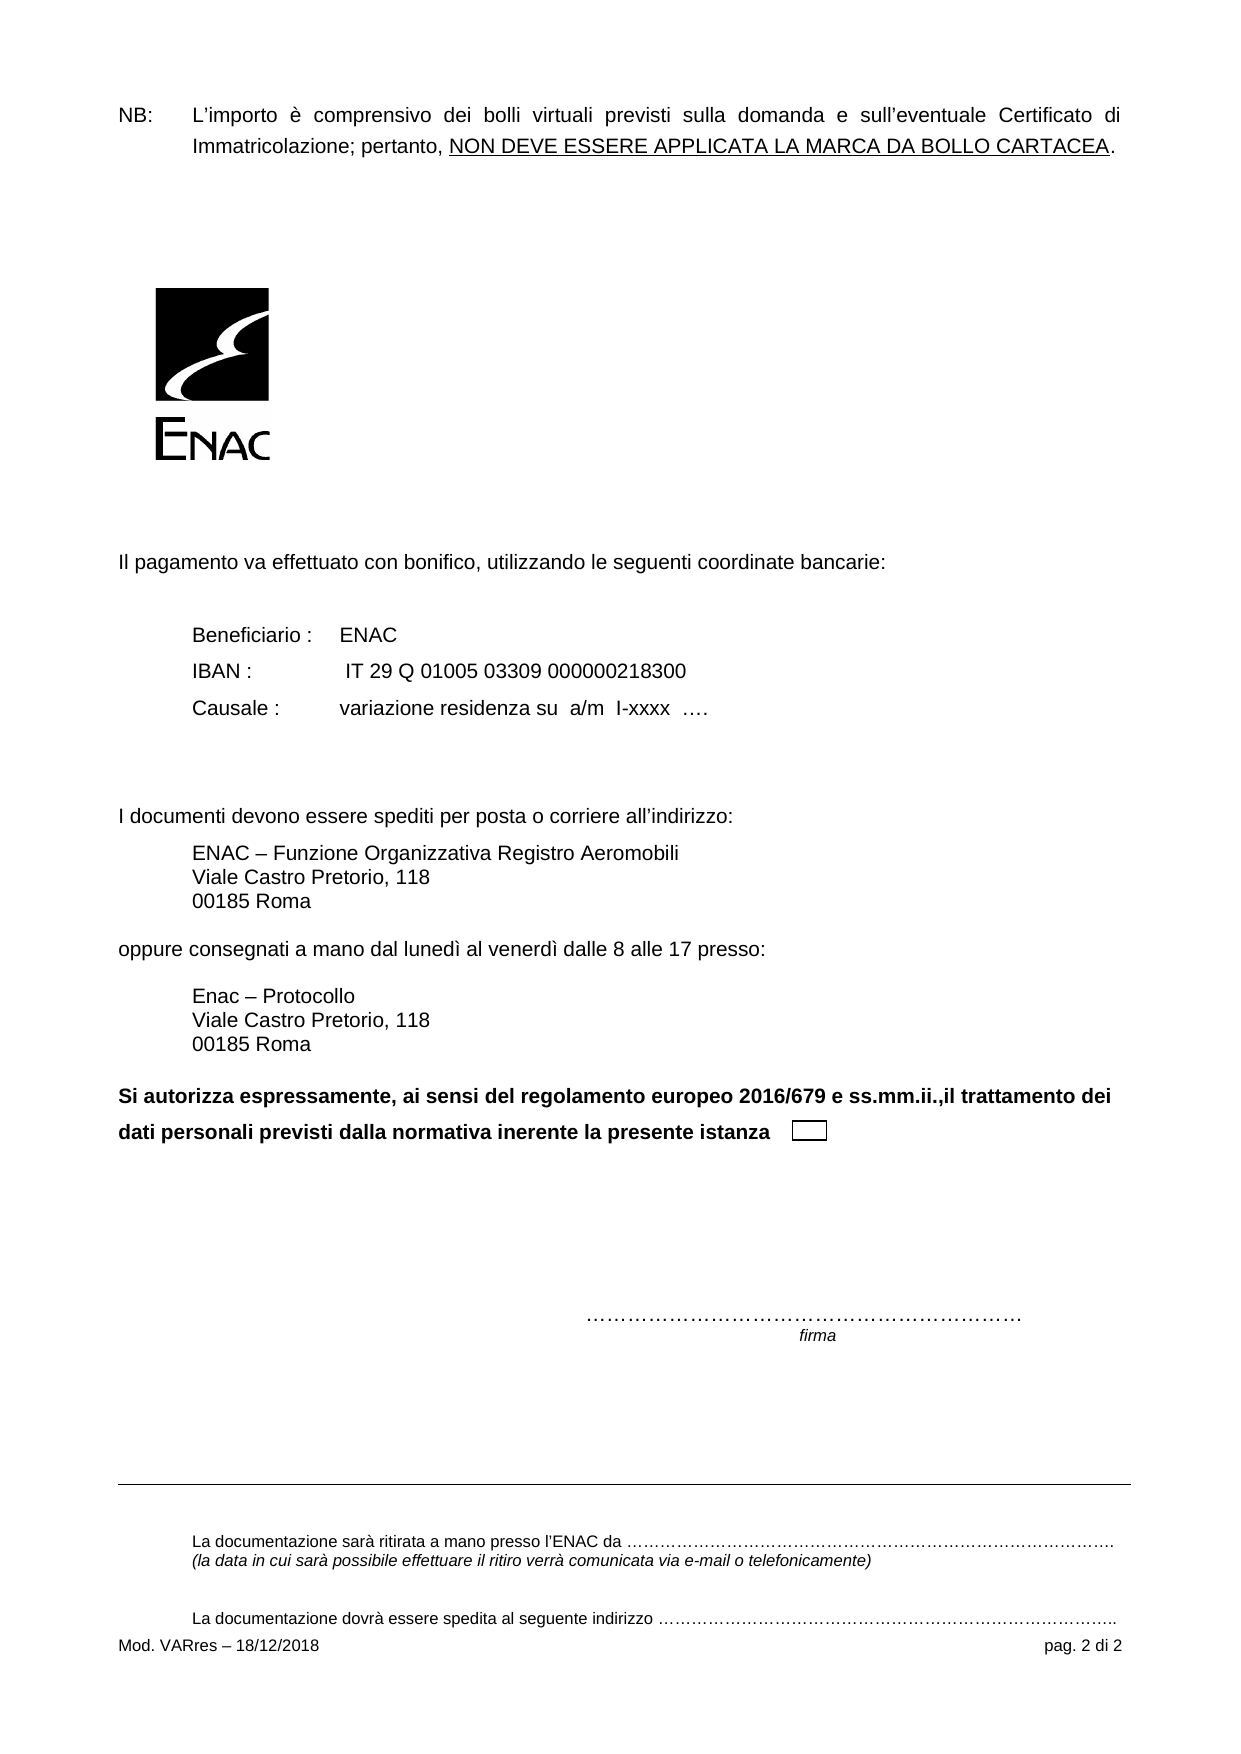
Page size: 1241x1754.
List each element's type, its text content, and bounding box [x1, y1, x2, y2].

text Il pagamento va effettuato con bonifico, utilizzando le seguenti coordinate bancarie: [118, 550, 1122, 574]
text 00185 Roma [192, 888, 1122, 912]
text Viale Castro Pretorio, 118 [192, 864, 1122, 888]
text IBAN : IT 29 Q 01005 03309 000000218300 [118, 659, 1122, 683]
text Si autorizza espressamente, ai sensi del regolamento europeo 2016/679 e ss.mm.ii.,il trattamento dei dati personali previsti dalla normativa inerente la presente istanza [118, 1084, 1122, 1144]
text Beneficiario : ENAC [118, 623, 1122, 647]
text (la data in cui sarà possibile effettuare il ritiro verrà comunicata via e-mail o telefonicamente) [118, 1551, 1122, 1570]
text firma [118, 1326, 1122, 1345]
text La documentazione dovrà essere spedita al seguente indirizzo ……………………………………………………………………….. [118, 1608, 1122, 1628]
text 00185 Roma [192, 1032, 1122, 1056]
text Causale : variazione residenza su a/m I-xxxx …. [118, 696, 1122, 720]
text Viale Castro Pretorio, 118 [192, 1008, 1122, 1032]
text Enac – Protocollo [192, 984, 1122, 1008]
text ENAC – Funzione Organizzativa Registro Aeromobili [192, 841, 1122, 864]
text oppure consegnati a mano dal lunedì al venerdì dalle 8 alle 17 presso: [118, 936, 1122, 960]
text NB: L’importo è comprensivo dei bolli virtuali previsti sulla domanda e sull’eventuale Certificato di Immatricolazione; pertanto, NON DEVE ESSERE APPLICATA LA MARCA DA BOLLO CARTACEA. [118, 103, 1122, 158]
text I documenti devono essere spediti per posta o corriere all’indirizzo: [118, 804, 1122, 828]
text ……………………………………………………… [118, 1302, 1122, 1326]
text La documentazione sarà ritirata a mano presso l’ENAC da ……………………………………………………………………………. [118, 1532, 1122, 1551]
